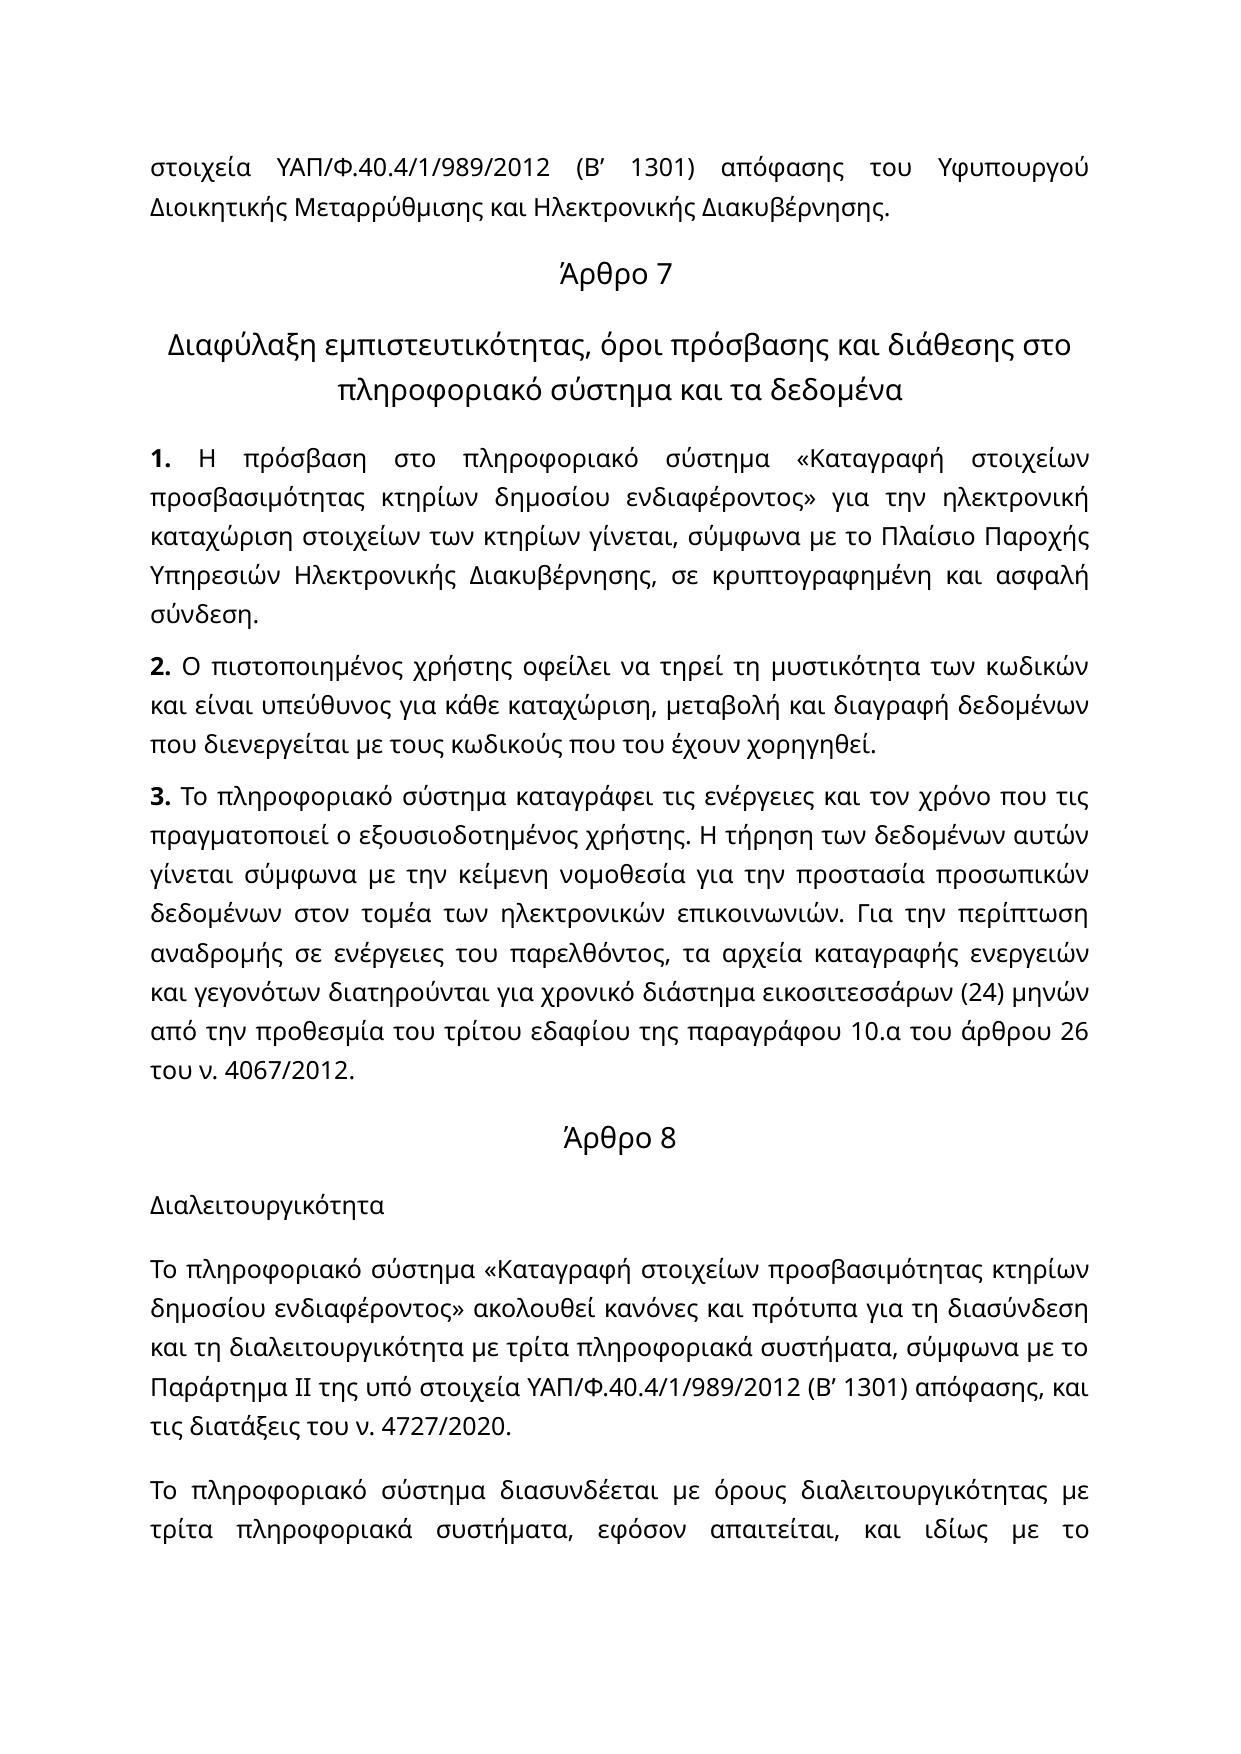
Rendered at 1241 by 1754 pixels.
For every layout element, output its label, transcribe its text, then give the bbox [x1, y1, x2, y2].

text 2. Ο πιστοποιημένος χρήστης οφείλει να τηρεί τη μυστικότητα των κωδικών και είναι υπεύθυνος για κάθε καταχώριση, μεταβολή και διαγραφή δεδομένων που διενεργείται με τους κωδικούς που του έχουν χορηγηθεί. [150, 648, 1090, 761]
text Το πληροφοριακό σύστημα «Καταγραφή στοιχείων προσβασιμότητας κτηρίων δημοσίου ενδιαφέροντος» ακολουθεί κανόνες και πρότυπα για τη διασύνδεση και τη διαλειτουργικότητα με τρίτα πληροφοριακά συστήματα, σύμφωνα με το Παράρτημα II της υπό στοιχεία ΥΑΠ/Φ.40.4/1/989/2012 (Β’ 1301) απόφασης, και τις διατάξεις του ν. 4727/2020. [150, 1252, 1090, 1442]
text Το πληροφοριακό σύστημα διασυνδέεται με όρους διαλειτουργικότητας με τρίτα πληροφοριακά συστήματα, εφόσον απαιτείται, και ιδίως με το [150, 1472, 1090, 1546]
subtitle Άρθρο 8 [150, 1117, 1090, 1157]
subtitle Διαφύλαξη εμπιστευτικότητας, όροι πρόσβασης και διάθεσης στο πληροφοριακό σύστημα και τα δεδομένα [150, 324, 1090, 409]
text 3. Το πληροφοριακό σύστημα καταγράφει τις ενέργειες και τον χρόνο που τις πραγματοποιεί ο εξουσιοδοτημένος χρήστης. Η τήρηση των δεδομένων αυτών γίνεται σύμφωνα με την κείμενη νομοθεσία για την προστασία προσωπικών δεδομένων στον τομέα των ηλεκτρονικών επικοινωνιών. Για την περίπτωση αναδρομής σε ενέργειες του παρελθόντος, τα αρχεία καταγραφής ενεργειών και γεγονότων διατηρούνται για χρονικό διάστημα εικοσιτεσσάρων (24) μηνών από την προθεσμία του τρίτου εδαφίου της παραγράφου 10.α του άρθρου 26 του ν. 4067/2012. [150, 778, 1090, 1087]
text 1. Η πρόσβαση στο πληροφοριακό σύστημα «Καταγραφή στοιχείων προσβασιμότητας κτηρίων δημοσίου ενδιαφέροντος» για την ηλεκτρονική καταχώριση στοιχείων των κτηρίων γίνεται, σύμφωνα με το Πλαίσιο Παροχής Υπηρεσιών Ηλεκτρονικής Διακυβέρνησης, σε κρυπτογραφημένη και ασφαλή σύνδεση. [150, 440, 1090, 631]
subtitle Άρθρο 7 [150, 253, 1090, 293]
text στοιχεία ΥΑΠ/Φ.40.4/1/989/2012 (Β’ 1301) απόφασης του Υφυπουργού Διοικητικής Μεταρρύθμισης και Ηλεκτρονικής Διακυβέρνησης. [150, 150, 1090, 223]
text Διαλειτουργικότητα [150, 1187, 1090, 1222]
